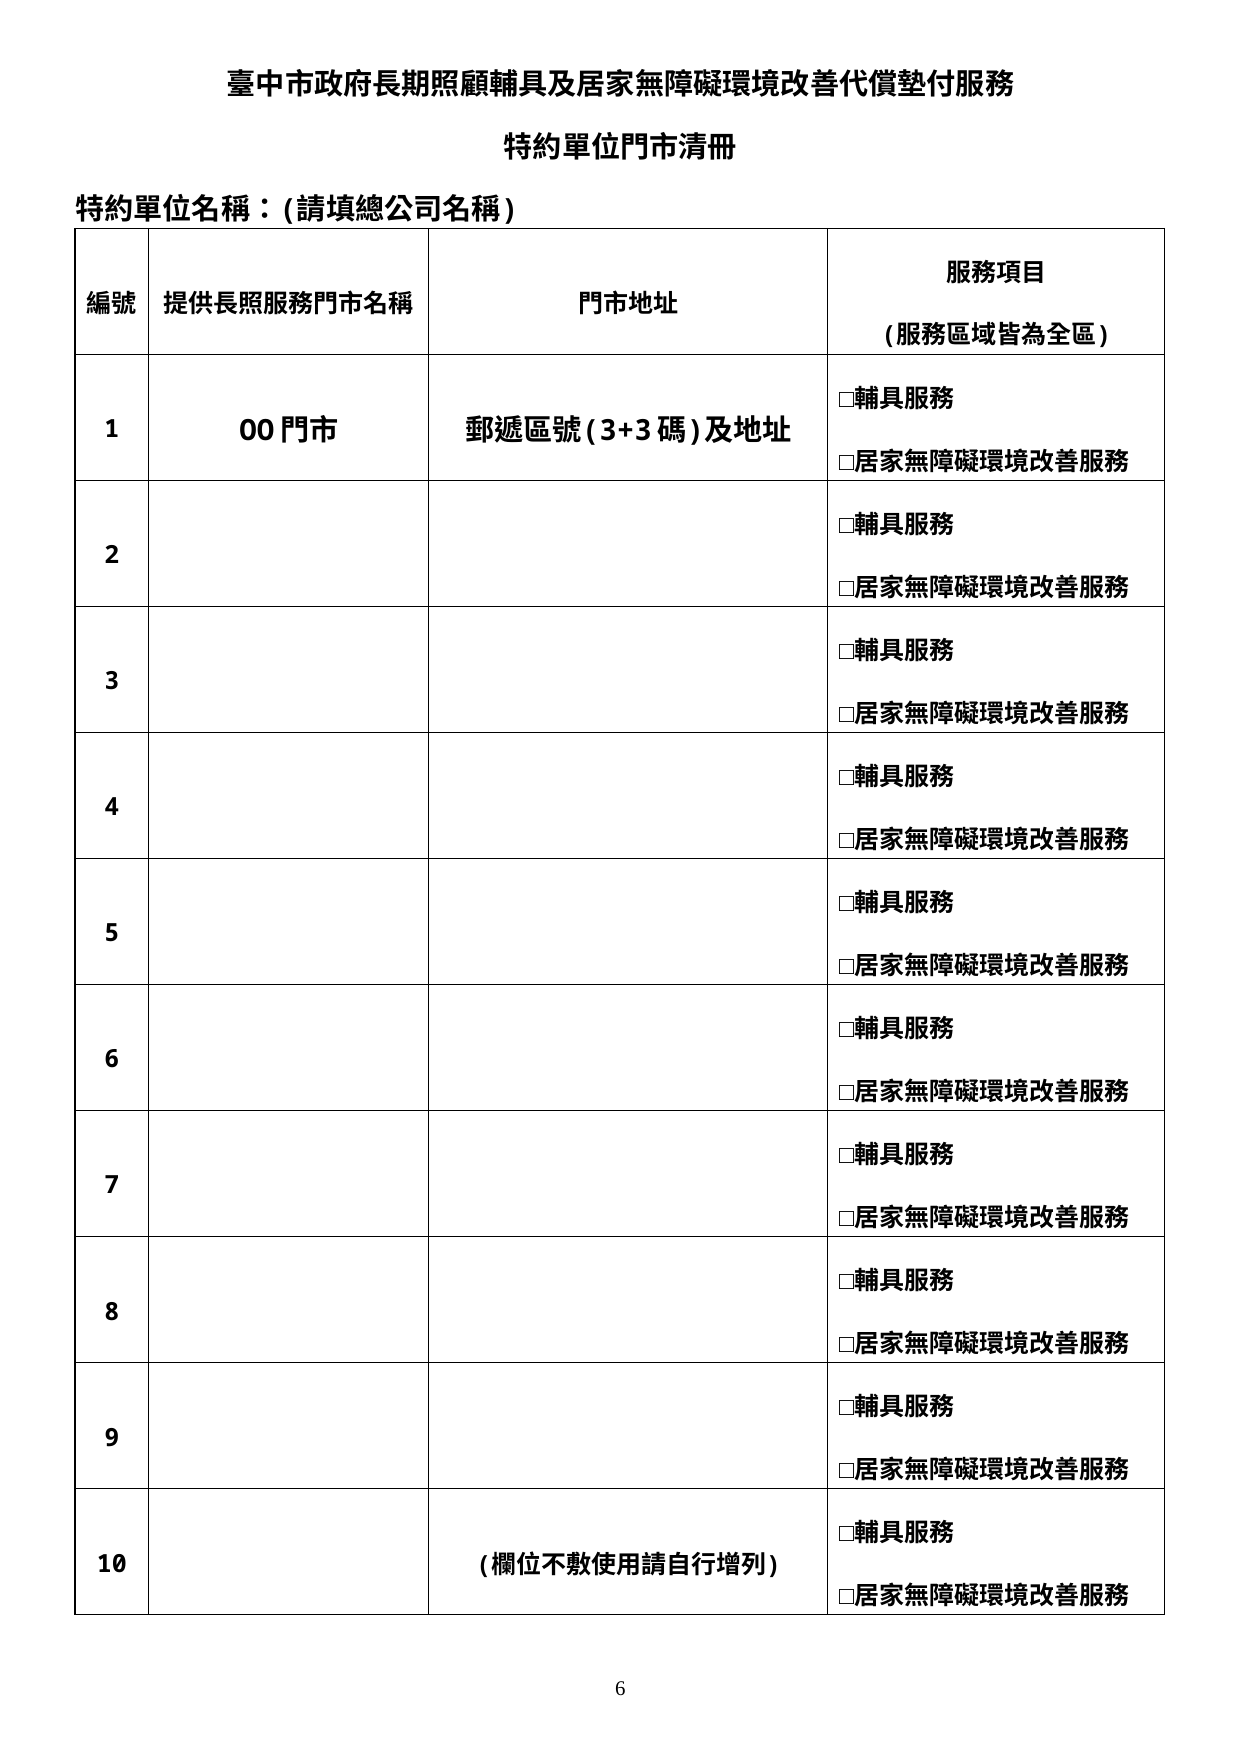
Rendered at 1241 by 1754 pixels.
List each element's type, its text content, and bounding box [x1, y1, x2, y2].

table_cell 4 [76, 733, 148, 858]
table_cell 郵遞區號(3+3碼)及地址 [429, 355, 827, 480]
table_cell [149, 1489, 428, 1614]
table_header 編號 [76, 229, 148, 354]
text 特約單位門市清冊 [75, 103, 1165, 165]
table_cell [429, 985, 827, 1110]
table_cell 5 [76, 859, 148, 984]
table_cell [149, 859, 428, 984]
table_cell [429, 1111, 827, 1236]
table_cell [149, 607, 428, 732]
table_cell □輔具服務 □居家無障礙環境改善服務 [828, 859, 1164, 984]
table_cell □輔具服務 □居家無障礙環境改善服務 [828, 355, 1164, 480]
table_cell [429, 481, 827, 606]
table_cell □輔具服務 □居家無障礙環境改善服務 [828, 1111, 1164, 1236]
text 臺中市政府長期照顧輔具及居家無障礙環境改善代償墊付服務 [75, 40, 1165, 103]
table_cell □輔具服務 □居家無障礙環境改善服務 [828, 1237, 1164, 1362]
table_header 服務項目 (服務區域皆為全區) [828, 229, 1164, 354]
table_cell □輔具服務 □居家無障礙環境改善服務 [828, 1489, 1164, 1614]
table_cell [149, 733, 428, 858]
table_cell □輔具服務 □居家無障礙環境改善服務 [828, 733, 1164, 858]
text 特約單位名稱：(請填總公司名稱) [75, 165, 1165, 228]
table_cell 3 [76, 607, 148, 732]
table_cell [429, 1363, 827, 1488]
table_cell 10 [76, 1489, 148, 1614]
table_cell [149, 1363, 428, 1488]
table_cell □輔具服務 □居家無障礙環境改善服務 [828, 985, 1164, 1110]
table_cell [429, 859, 827, 984]
table_cell OO門市 [149, 355, 428, 480]
table_cell [149, 1111, 428, 1236]
table_header 提供長照服務門市名稱 [149, 229, 428, 354]
table_header 門市地址 [429, 229, 827, 354]
table_cell [429, 607, 827, 732]
table_cell [149, 985, 428, 1110]
table_cell □輔具服務 □居家無障礙環境改善服務 [828, 1363, 1164, 1488]
table_cell 1 [76, 355, 148, 480]
table_cell □輔具服務 □居家無障礙環境改善服務 [828, 481, 1164, 606]
table_cell [149, 1237, 428, 1362]
table_cell [429, 1237, 827, 1362]
table_cell [149, 481, 428, 606]
table_cell 7 [76, 1111, 148, 1236]
table_cell 8 [76, 1237, 148, 1362]
table_cell 9 [76, 1363, 148, 1488]
table_cell □輔具服務 □居家無障礙環境改善服務 [828, 607, 1164, 732]
table_cell (欄位不敷使用請自行增列) [429, 1489, 827, 1614]
table_cell 2 [76, 481, 148, 606]
table_cell 6 [76, 985, 148, 1110]
table_cell [429, 733, 827, 858]
